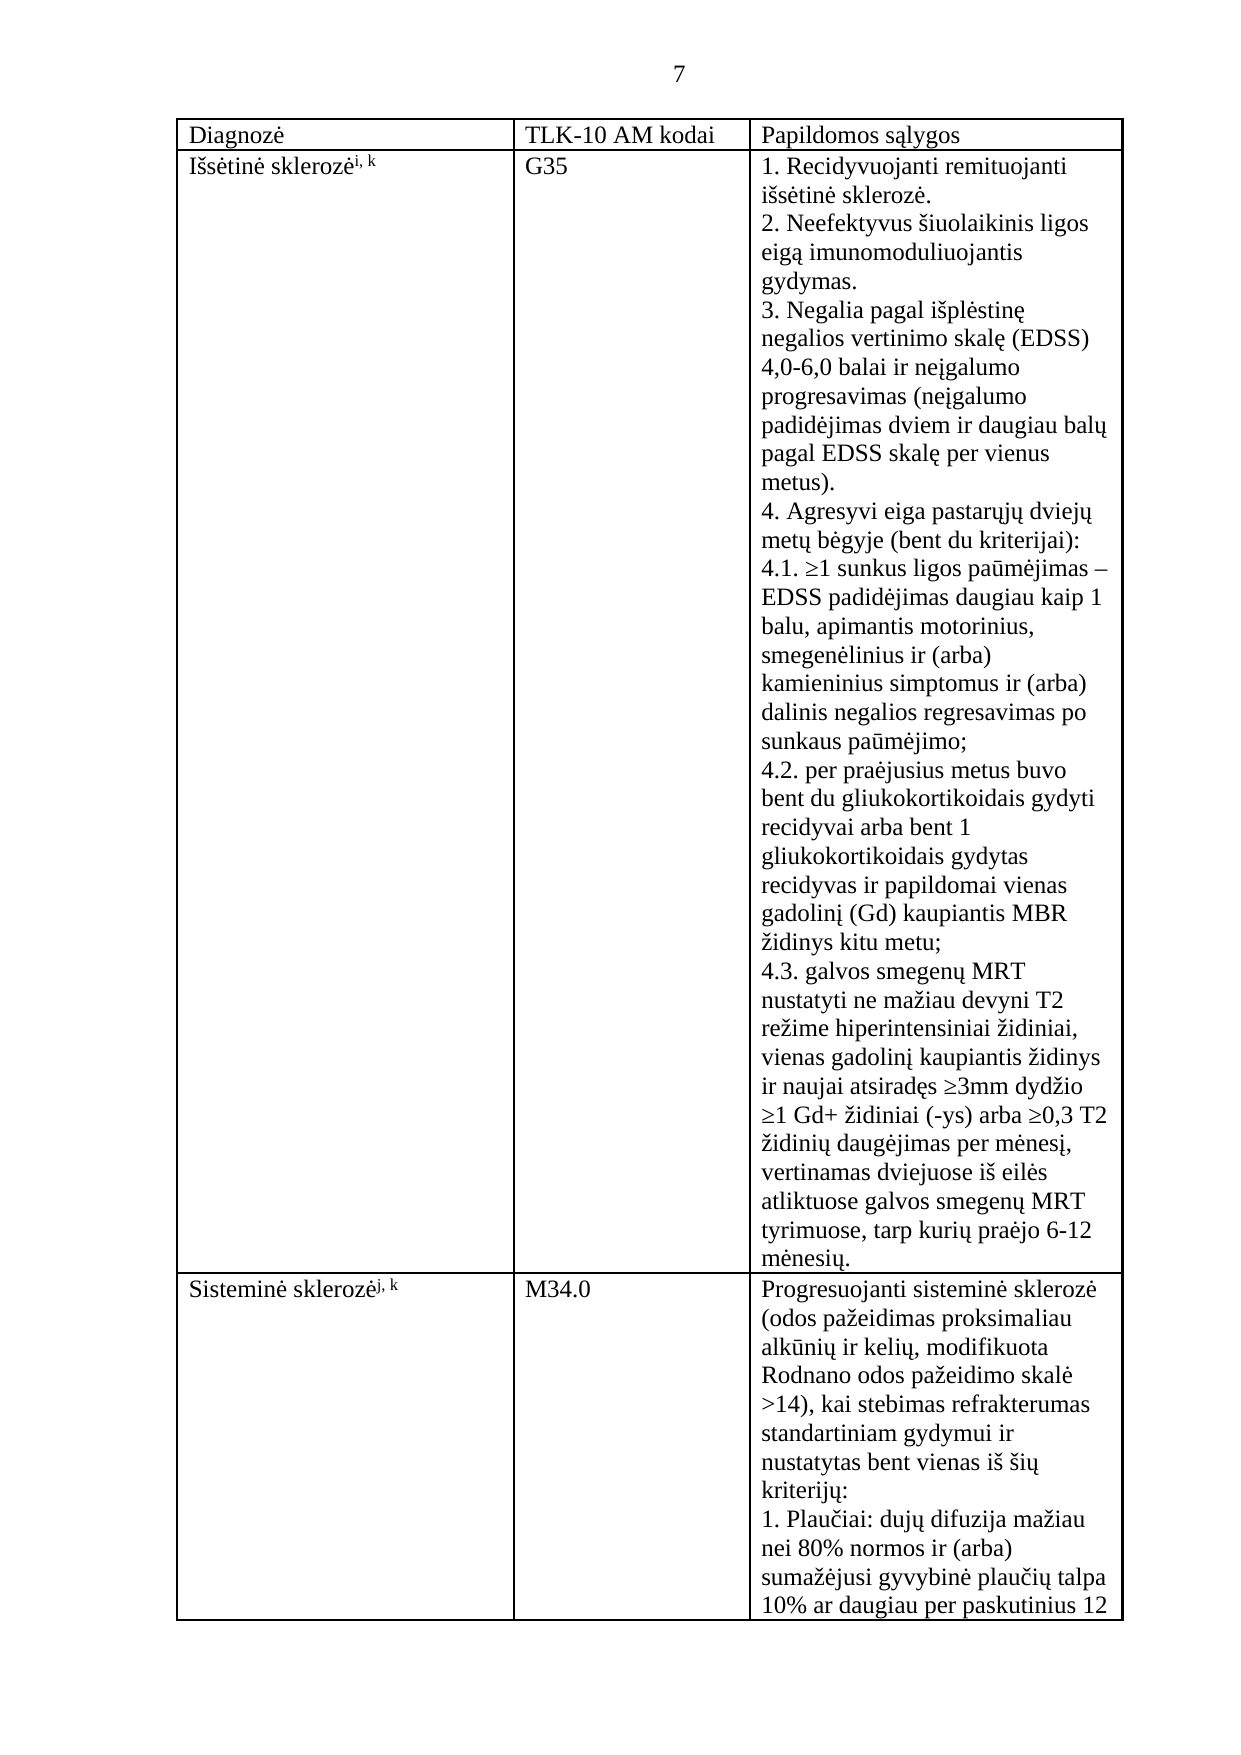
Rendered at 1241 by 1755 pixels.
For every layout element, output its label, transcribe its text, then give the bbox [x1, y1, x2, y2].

table_header TLK-10 AM kodai [515, 120, 749, 149]
table_cell Išsėtinė sklerozėi, k [178, 151, 513, 1272]
table_header Diagnozė [178, 120, 513, 149]
table_cell G35 [515, 151, 749, 1272]
table_header Papildomos sąlygos [751, 120, 1121, 149]
table_cell Sisteminė sklerozėj, k [178, 1274, 513, 1619]
table_cell Progresuojanti sisteminė sklerozė (odos pažeidimas proksimaliau alkūnių ir kelių, modifikuota Rodnano odos pažeidimo skalė >14), kai stebimas refrakterumas standartiniam gydymui ir nustatytas bent vienas iš šių kriterijų: 1. Plaučiai: dujų difuzija mažiau nei 80% normos ir (arba) sumažėjusi gyvybinė plaučių talpa 10% ar daugiau per paskutinius 12 [751, 1274, 1121, 1619]
table_cell 1. Recidyvuojanti remituojanti išsėtinė sklerozė. 2. Neefektyvus šiuolaikinis ligos eigą imunomoduliuojantis gydymas. 3. Negalia pagal išplėstinę negalios vertinimo skalę (EDSS) 4,0-6,0 balai ir neįgalumo progresavimas (neįgalumo padidėjimas dviem ir daugiau balų pagal EDSS skalę per vienus metus). 4. Agresyvi eiga pastarųjų dviejų metų bėgyje (bent du kriterijai): 4.1. ≥1 sunkus ligos paūmėjimas – EDSS padidėjimas daugiau kaip 1 balu, apimantis motorinius, smegenėlinius ir (arba) kamieninius simptomus ir (arba) dalinis negalios regresavimas po sunkaus paūmėjimo; 4.2. per praėjusius metus buvo bent du gliukokortikoidais gydyti recidyvai arba bent 1 gliukokortikoidais gydytas recidyvas ir papildomai vienas gadolinį (Gd) kaupiantis MBR židinys kitu metu; 4.3. galvos smegenų MRT nustatyti ne mažiau devyni T2 režime hiperintensiniai židiniai, vienas gadolinį kaupiantis židinys ir naujai atsiradęs ≥3mm dydžio ≥1 Gd+ židiniai (-ys) arba ≥0,3 T2 židinių daugėjimas per mėnesį, vertinamas dviejuose iš eilės atliktuose galvos smegenų MRT tyrimuose, tarp kurių praėjo 6-12 mėnesių. [751, 151, 1121, 1272]
table_cell M34.0 [515, 1274, 749, 1619]
